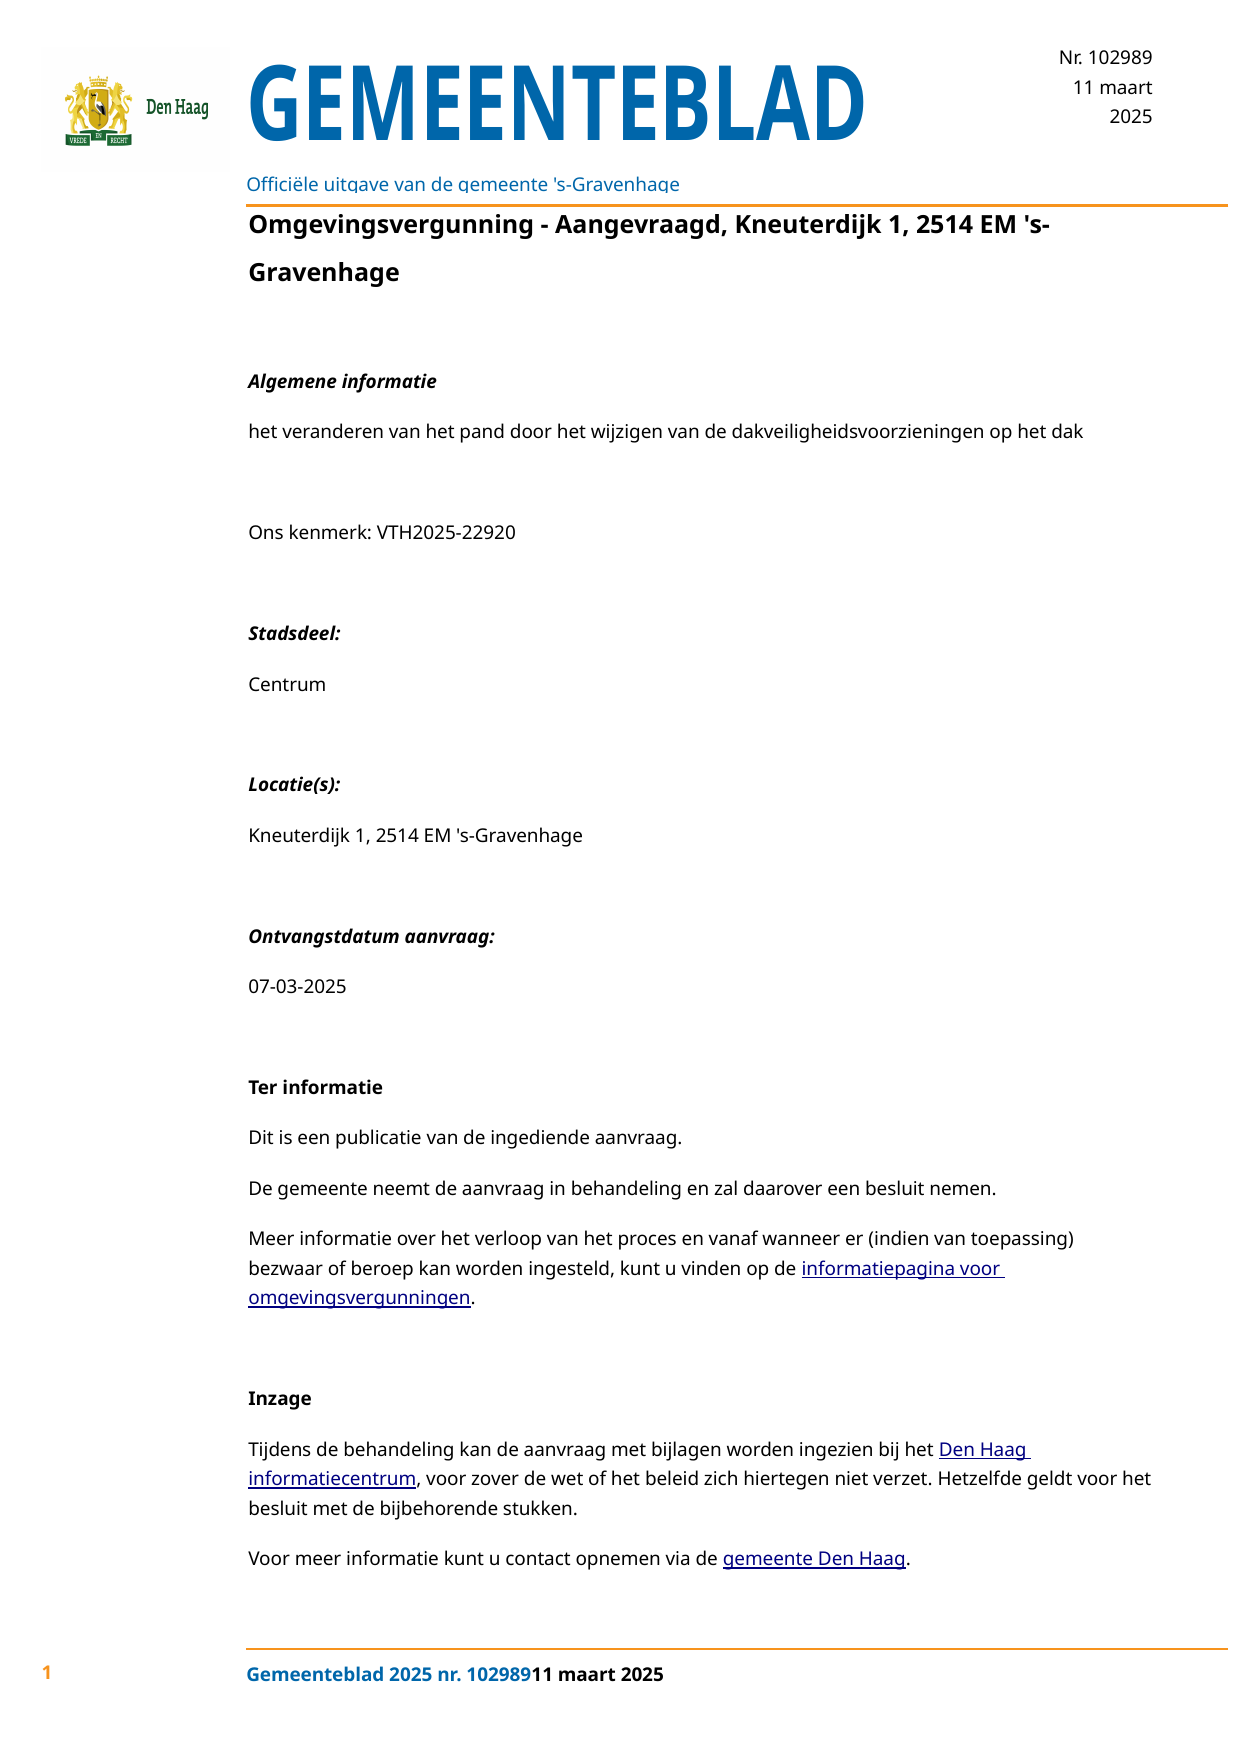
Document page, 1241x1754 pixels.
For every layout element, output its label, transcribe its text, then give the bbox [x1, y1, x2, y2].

text 07-03-2025 [248, 973, 1152, 999]
text Ter informatie [248, 1074, 1152, 1100]
text Ons kenmerk: VTH2025-22920 [248, 519, 1152, 545]
text Tijdens de behandeling kan de aanvraag met bijlagen worden ingezien bij het Den Haag informatiecentrum, voor zover de wet of het beleid zich hiertegen niet verzet. Hetzelfde geldt voor het besluit met de bijbehorende stukken. [248, 1436, 1152, 1521]
text het veranderen van het pand door het wijzigen van de dakveiligheidsvoorzieningen op het dak [248, 419, 1152, 444]
text Algemene informatie [248, 368, 1152, 394]
text Omgevingsvergunning - Aangevraagd, Kneuterdijk 1, 2514 EM 's-Gravenhage [248, 207, 1152, 288]
text Centrum [248, 671, 1152, 697]
text De gemeente neemt de aanvraag in behandeling en zal daarover een besluit nemen. [248, 1175, 1152, 1201]
text Kneuterdijk 1, 2514 EM 's-Gravenhage [248, 822, 1152, 848]
text Stadsdeel: [248, 620, 1152, 646]
text Locatie(s): [248, 772, 1152, 797]
text Meer informatie over het verloop van het proces en vanaf wanneer er (indien van toepassing) bezwaar of beroep kan worden ingesteld, kunt u vinden op de informatiepagina voor omgevingsvergunningen. [248, 1225, 1152, 1310]
text Ontvangstdatum aanvraag: [248, 923, 1152, 949]
picture [41, 47, 231, 172]
text Dit is een publicatie van de ingediende aanvraag. [248, 1124, 1152, 1150]
text Inzage [248, 1385, 1152, 1411]
text Voor meer informatie kunt u contact opnemen via de gemeente Den Haag. [248, 1545, 1152, 1571]
